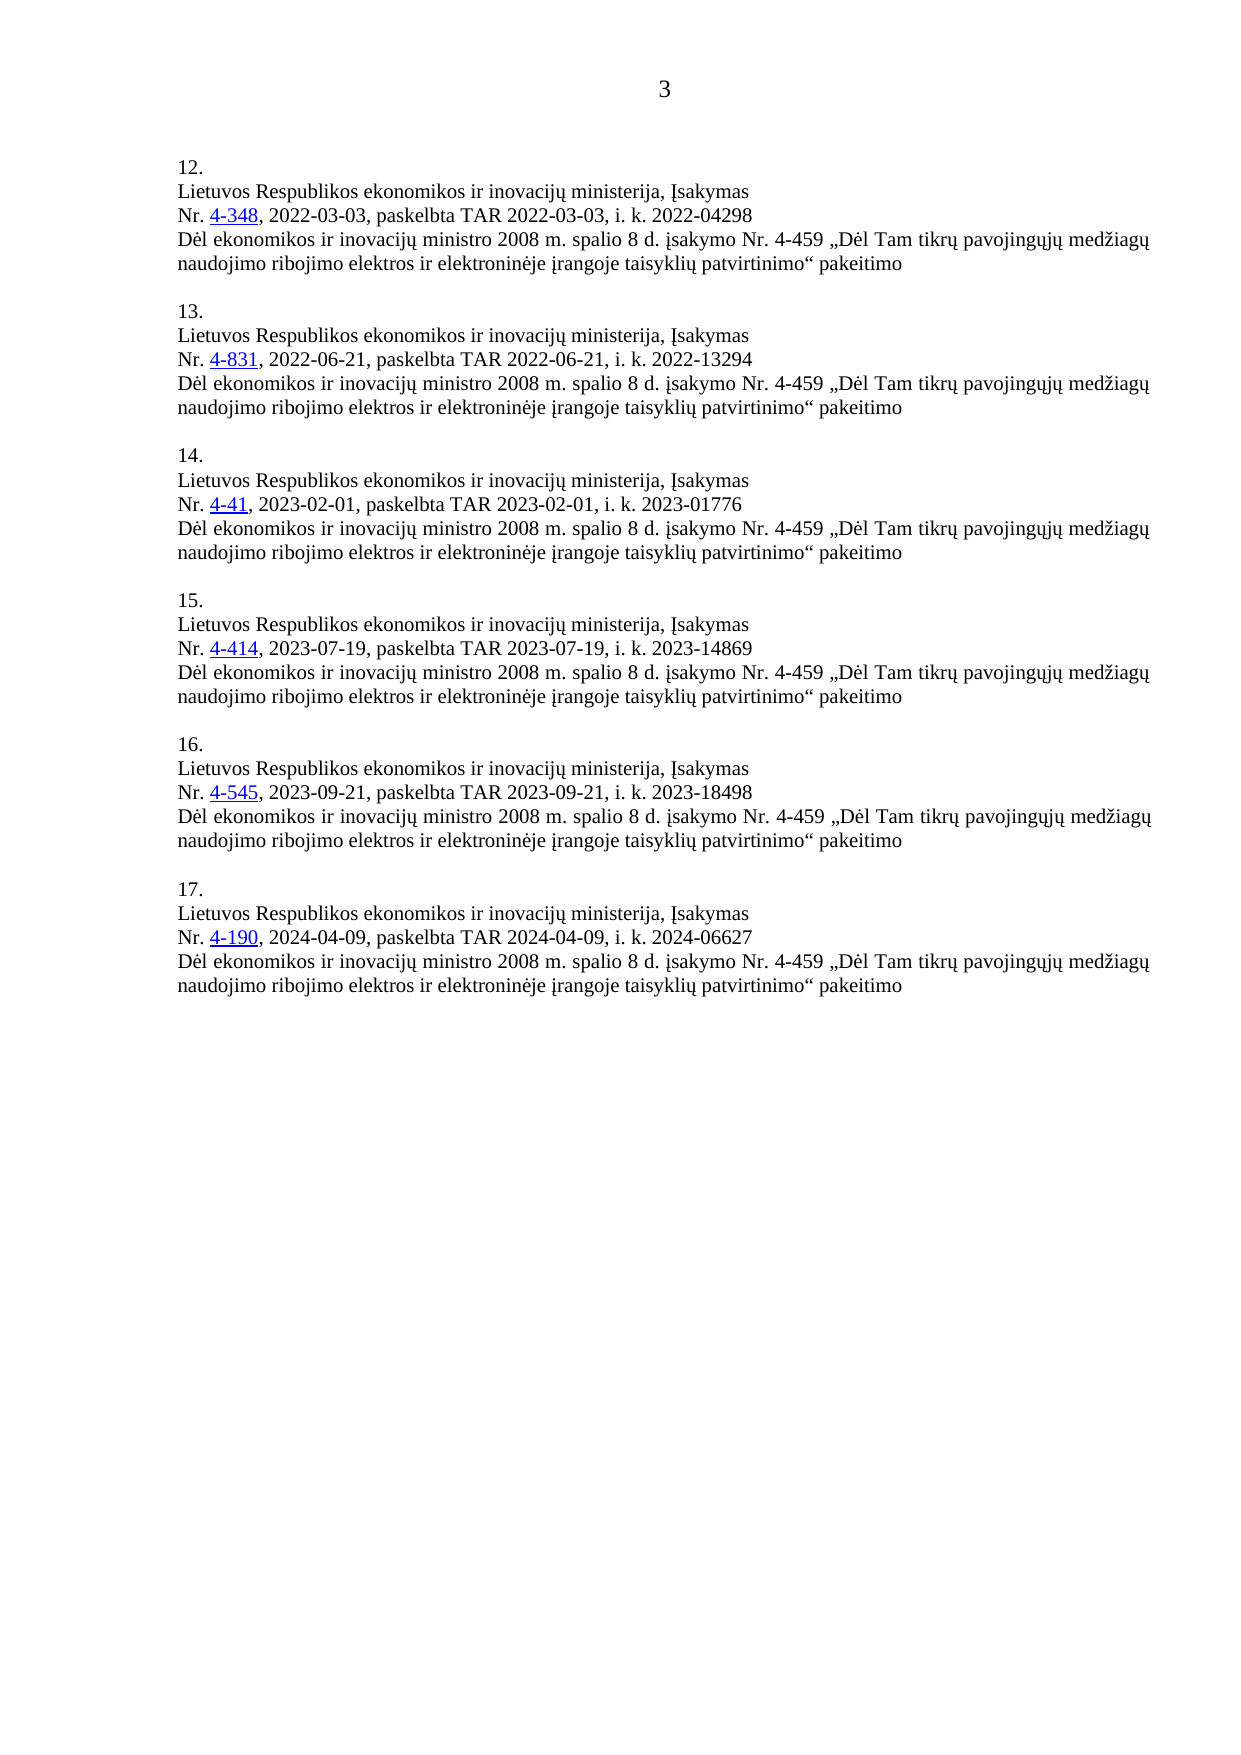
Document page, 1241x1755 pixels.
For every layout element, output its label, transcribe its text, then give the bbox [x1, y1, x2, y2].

text Dėl ekonomikos ir inovacijų ministro 2008 m. spalio 8 d. įsakymo Nr. 4-459 „Dėl Tam tikrų pavojingųjų medžiagų naudojimo ribojimo elektros ir elektroninėje įrangoje taisyklių patvirtinimo“ pakeitimo [177, 227, 1152, 275]
text 12. [177, 155, 1152, 179]
text Lietuvos Respublikos ekonomikos ir inovacijų ministerija, Įsakymas [177, 756, 1152, 780]
text Dėl ekonomikos ir inovacijų ministro 2008 m. spalio 8 d. įsakymo Nr. 4-459 „Dėl Tam tikrų pavojingųjų medžiagų naudojimo ribojimo elektros ir elektroninėje įrangoje taisyklių patvirtinimo“ pakeitimo [177, 804, 1152, 852]
text Nr. 4-348, 2022-03-03, paskelbta TAR 2022-03-03, i. k. 2022-04298 [177, 203, 1152, 227]
text Nr. 4-190, 2024-04-09, paskelbta TAR 2024-04-09, i. k. 2024-06627 [177, 925, 1152, 949]
text Nr. 4-831, 2022-06-21, paskelbta TAR 2022-06-21, i. k. 2022-13294 [177, 347, 1152, 371]
text Lietuvos Respublikos ekonomikos ir inovacijų ministerija, Įsakymas [177, 179, 1152, 203]
text Nr. 4-545, 2023-09-21, paskelbta TAR 2023-09-21, i. k. 2023-18498 [177, 780, 1152, 804]
text 17. [177, 877, 1152, 901]
text Lietuvos Respublikos ekonomikos ir inovacijų ministerija, Įsakymas [177, 901, 1152, 925]
text 13. [177, 299, 1152, 323]
text Dėl ekonomikos ir inovacijų ministro 2008 m. spalio 8 d. įsakymo Nr. 4-459 „Dėl Tam tikrų pavojingųjų medžiagų naudojimo ribojimo elektros ir elektroninėje įrangoje taisyklių patvirtinimo“ pakeitimo [177, 371, 1152, 419]
text 15. [177, 588, 1152, 612]
text Dėl ekonomikos ir inovacijų ministro 2008 m. spalio 8 d. įsakymo Nr. 4-459 „Dėl Tam tikrų pavojingųjų medžiagų naudojimo ribojimo elektros ir elektroninėje įrangoje taisyklių patvirtinimo“ pakeitimo [177, 516, 1152, 564]
text 14. [177, 443, 1152, 467]
text Lietuvos Respublikos ekonomikos ir inovacijų ministerija, Įsakymas [177, 612, 1152, 636]
text Lietuvos Respublikos ekonomikos ir inovacijų ministerija, Įsakymas [177, 323, 1152, 347]
text Nr. 4-414, 2023-07-19, paskelbta TAR 2023-07-19, i. k. 2023-14869 [177, 636, 1152, 660]
text 16. [177, 732, 1152, 756]
text Dėl ekonomikos ir inovacijų ministro 2008 m. spalio 8 d. įsakymo Nr. 4-459 „Dėl Tam tikrų pavojingųjų medžiagų naudojimo ribojimo elektros ir elektroninėje įrangoje taisyklių patvirtinimo“ pakeitimo [177, 949, 1152, 997]
text Dėl ekonomikos ir inovacijų ministro 2008 m. spalio 8 d. įsakymo Nr. 4-459 „Dėl Tam tikrų pavojingųjų medžiagų naudojimo ribojimo elektros ir elektroninėje įrangoje taisyklių patvirtinimo“ pakeitimo [177, 660, 1152, 708]
text Nr. 4-41, 2023-02-01, paskelbta TAR 2023-02-01, i. k. 2023-01776 [177, 492, 1152, 516]
text Lietuvos Respublikos ekonomikos ir inovacijų ministerija, Įsakymas [177, 467, 1152, 492]
